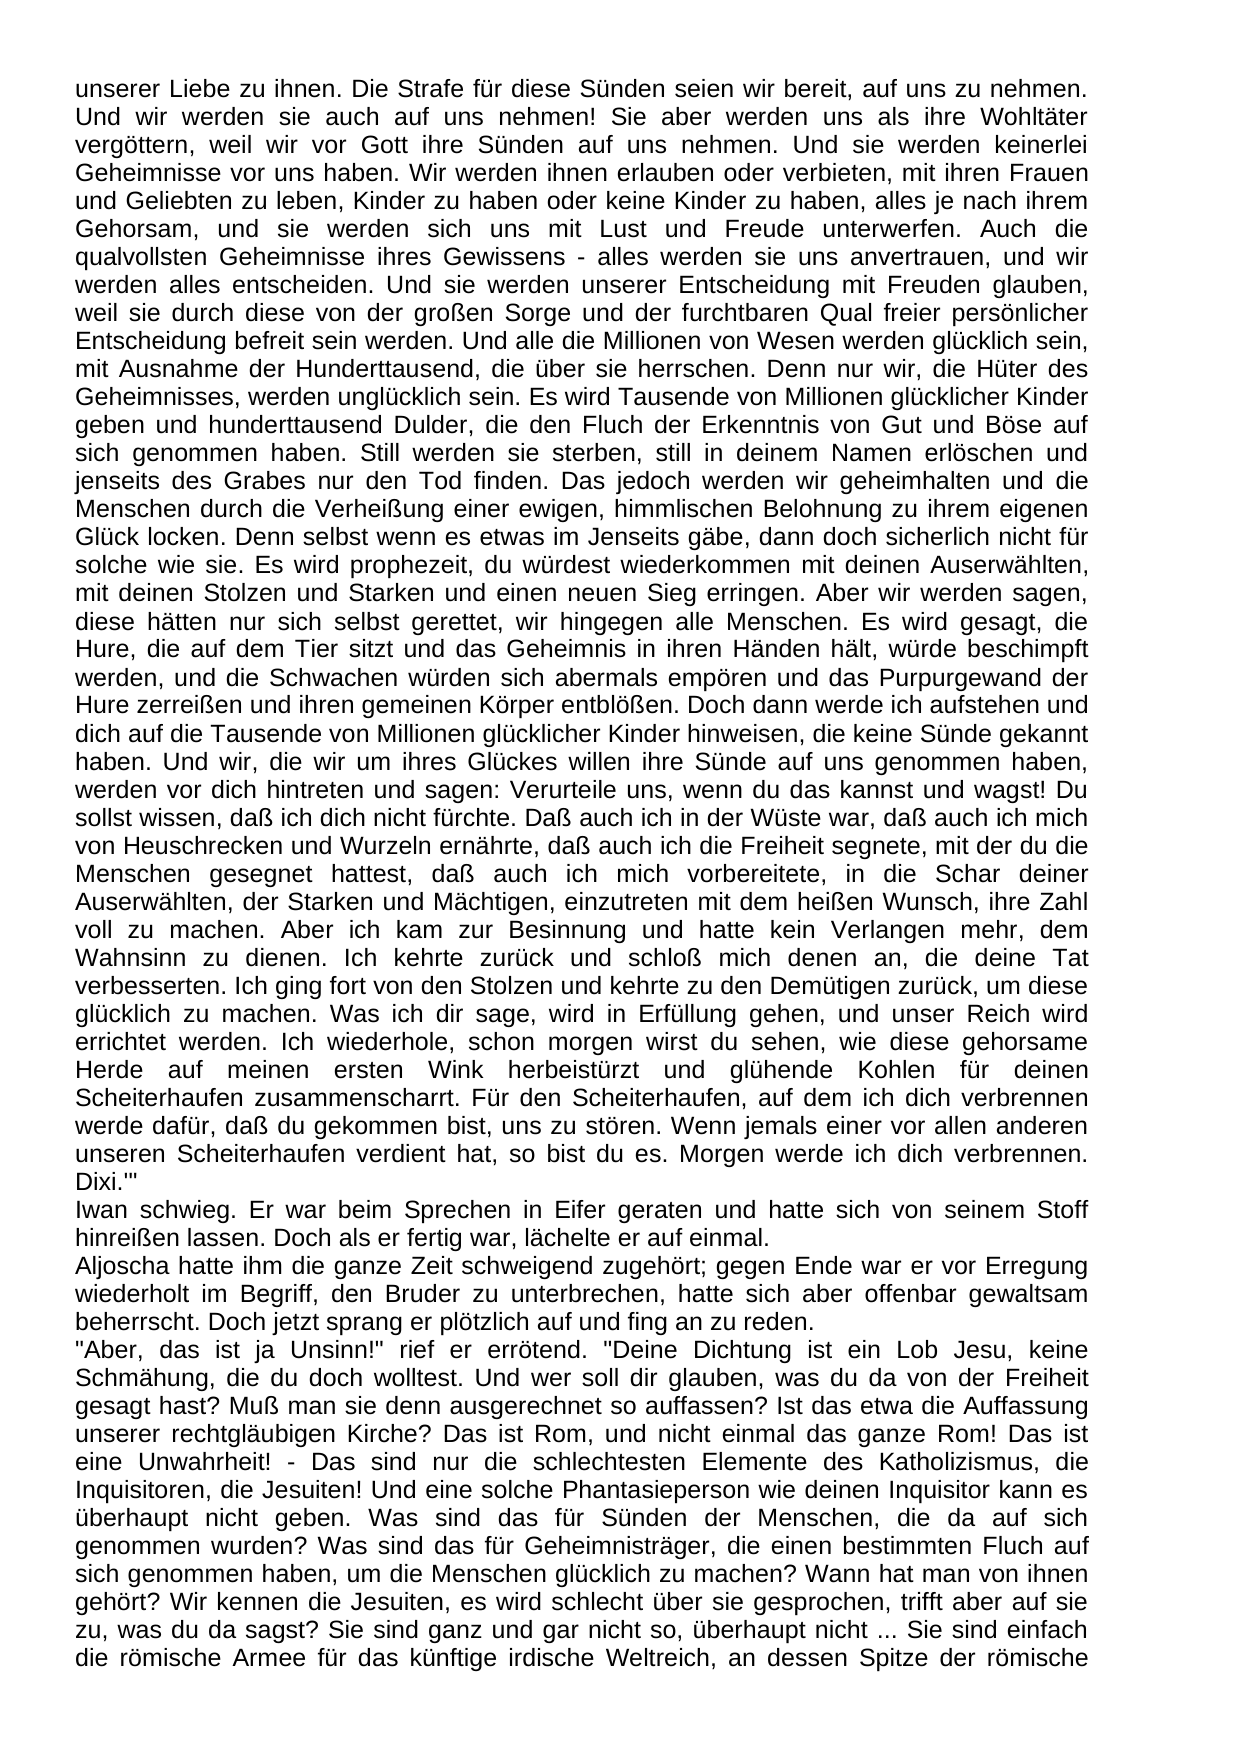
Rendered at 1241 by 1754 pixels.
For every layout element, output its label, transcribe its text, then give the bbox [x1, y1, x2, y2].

text unserer Liebe zu ihnen. Die Strafe für diese Sünden seien wir bereit, auf uns zu nehmen. Und wir werden sie auch auf uns nehmen! Sie aber werden uns als ihre Wohltäter vergöttern, weil wir vor Gott ihre Sünden auf uns nehmen. Und sie werden keinerlei Geheimnisse vor uns haben. Wir werden ihnen erlauben oder verbieten, mit ihren Frauen und Geliebten zu leben, Kinder zu haben oder keine Kinder zu haben, alles je nach ihrem Gehorsam, und sie werden sich uns mit Lust und Freude unterwerfen. Auch die qualvollsten Geheimnisse ihres Gewissens - alles werden sie uns anvertrauen, und wir werden alles entscheiden. Und sie werden unserer Entscheidung mit Freuden glauben, weil sie durch diese von der großen Sorge und der furchtbaren Qual freier persönlicher Entscheidung befreit sein werden. Und alle die Millionen von Wesen werden glücklich sein, mit Ausnahme der Hunderttausend, die über sie herrschen. Denn nur wir, die Hüter des Geheimnisses, werden unglücklich sein. Es wird Tausende von Millionen glücklicher Kinder geben und hunderttausend Dulder, die den Fluch der Erkenntnis von Gut und Böse auf sich genommen haben. Still werden sie sterben, still in deinem Namen erlöschen und jenseits des Grabes nur den Tod finden. Das jedoch werden wir geheimhalten und die Menschen durch die Verheißung einer ewigen, himmlischen Belohnung zu ihrem eigenen Glück locken. Denn selbst wenn es etwas im Jenseits gäbe, dann doch sicherlich nicht für solche wie sie. Es wird prophezeit, du würdest wiederkommen mit deinen Auserwählten, mit deinen Stolzen und Starken und einen neuen Sieg erringen. Aber wir werden sagen, diese hätten nur sich selbst gerettet, wir hingegen alle Menschen. Es wird gesagt, die Hure, die auf dem Tier sitzt und das Geheimnis in ihren Händen hält, würde beschimpft werden, und die Schwachen würden sich abermals empören und das Purpurgewand der Hure zerreißen und ihren gemeinen Körper entblößen. Doch dann werde ich aufstehen und dich auf die Tausende von Millionen glücklicher Kinder hinweisen, die keine Sünde gekannt haben. Und wir, die wir um ihres Glückes willen ihre Sünde auf uns genommen haben, werden vor dich hintreten und sagen: Verurteile uns, wenn du das kannst und wagst! Du sollst wissen, daß ich dich nicht fürchte. Daß auch ich in der Wüste war, daß auch ich mich von Heuschrecken und Wurzeln ernährte, daß auch ich die Freiheit segnete, mit der du die Menschen gesegnet hattest, daß auch ich mich vorbereitete, in die Schar deiner Auserwählten, der Starken und Mächtigen, einzutreten mit dem heißen Wunsch, ihre Zahl voll zu machen. Aber ich kam zur Besinnung und hatte kein Verlangen mehr, dem Wahnsinn zu dienen. Ich kehrte zurück und schloß mich denen an, die deine Tat verbesserten. Ich ging fort von den Stolzen und kehrte zu den Demütigen zurück, um diese glücklich zu machen. Was ich dir sage, wird in Erfüllung gehen, und unser Reich wird errichtet werden. Ich wiederhole, schon morgen wirst du sehen, wie diese gehorsame Herde auf meinen ersten Wink herbeistürzt und glühende Kohlen für deinen Scheiterhaufen zusammenscharrt. Für den Scheiterhaufen, auf dem ich dich verbrennen werde dafür, daß du gekommen bist, uns zu stören. Wenn jemals einer vor allen anderen unseren Scheiterhaufen verdient hat, so bist du es. Morgen werde ich dich verbrennen. Dixi.'" [75, 75, 1091, 1196]
text Aljoscha hatte ihm die ganze Zeit schweigend zugehört; gegen Ende war er vor Erregung wiederholt im Begriff, den Bruder zu unterbrechen, hatte sich aber offenbar gewaltsam beherrscht. Doch jetzt sprang er plötzlich auf und fing an zu reden. [75, 1252, 1091, 1336]
text "Aber, das ist ja Unsinn!" rief er errötend. "Deine Dichtung ist ein Lob Jesu, keine Schmähung, die du doch wolltest. Und wer soll dir glauben, was du da von der Freiheit gesagt hast? Muß man sie denn ausgerechnet so auffassen? Ist das etwa die Auffassung unserer rechtgläubigen Kirche? Das ist Rom, und nicht einmal das ganze Rom! Das ist eine Unwahrheit! - Das sind nur die schlechtesten Elemente des Katholizismus, die Inquisitoren, die Jesuiten! Und eine solche Phantasieperson wie deinen Inquisitor kann es überhaupt nicht geben. Was sind das für Sünden der Menschen, die da auf sich genommen wurden? Was sind das für Geheimnisträger, die einen bestimmten Fluch auf sich genommen haben, um die Menschen glücklich zu machen? Wann hat man von ihnen gehört? Wir kennen die Jesuiten, es wird schlecht über sie gesprochen, trifft aber auf sie zu, was du da sagst? Sie sind ganz und gar nicht so, überhaupt nicht ... Sie sind einfach die römische Armee für das künftige irdische Weltreich, an dessen Spitze der römische [75, 1336, 1091, 1672]
text Iwan schwieg. Er war beim Sprechen in Eifer geraten und hatte sich von seinem Stoff hinreißen lassen. Doch als er fertig war, lächelte er auf einmal. [75, 1196, 1091, 1252]
